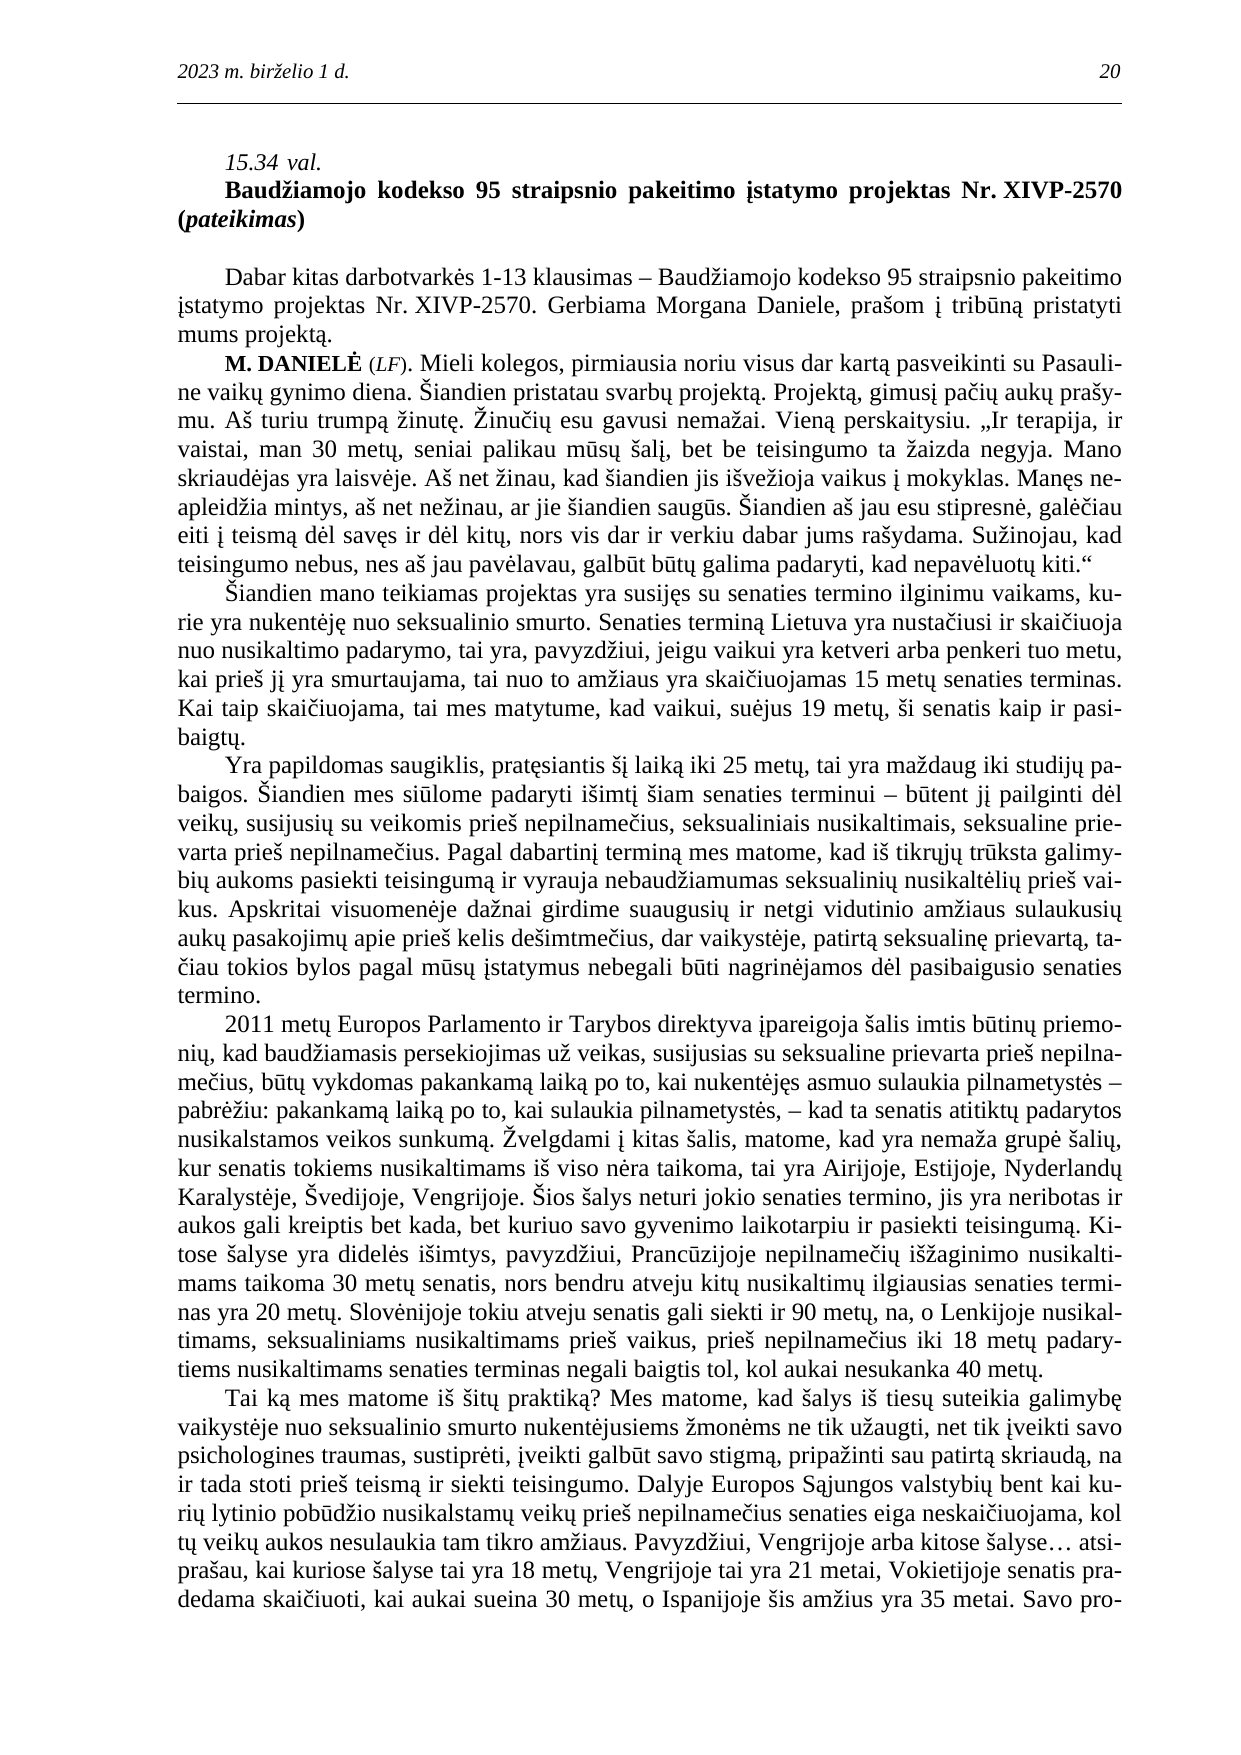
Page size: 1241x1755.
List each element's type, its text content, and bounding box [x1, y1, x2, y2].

text Yra pa­pil­do­mas sau­gik­lis, pra­tę­sian­tis šį lai­ką iki 25 me­tų, tai yra maž­daug iki stu­di­jų pa­bai­gos. Šian­dien mes siū­lo­me pa­da­ry­ti iš­im­tį šiam se­na­ties ter­mi­nui – bū­tent jį pail­gin­ti dėl vei­kų, su­si­ju­sių su vei­ko­mis prieš ne­pil­na­me­čius, sek­su­a­li­niais nu­si­kal­ti­mais, sek­su­a­li­ne prie­var­ta prieš ne­pil­na­me­čius. Pa­gal da­bar­ti­nį ter­mi­ną mes ma­to­me, kad iš tik­rų­jų trūks­ta ga­li­my­bių au­koms pa­siek­ti tei­sin­gu­mą ir vy­rau­ja ne­bau­džia­mu­mas sek­su­a­li­nių nu­si­kal­tė­lių prieš vai­kus. Ap­skri­tai vi­suo­me­nė­je daž­nai gir­di­me su­au­gu­sių ir net­gi vi­du­ti­nio am­žiaus su­lau­ku­sių au­kų pa­sa­ko­ji­mų apie prieš ke­lis de­šimt­me­čius, dar vai­kys­tė­je, pa­tir­tą sek­su­a­li­nę prie­var­tą, ta­čiau to­kios by­los pa­gal mū­sų įsta­ty­mus ne­be­ga­li bū­ti nag­ri­nė­ja­mos dėl pa­si­bai­gu­sio se­na­ties ter­mi­no. [177, 750, 1122, 1009]
text Šian­dien ma­no tei­kia­mas pro­jek­tas yra su­si­jęs su se­na­ties ter­mi­no il­gi­ni­mu vai­kams, ku­rie yra nu­ken­tė­ję nuo sek­su­a­li­nio smur­to. Se­na­ties ter­mi­ną Lie­tu­va yra nu­sta­čiu­si ir skai­čiuo­ja nuo nu­si­kal­ti­mo pa­da­ry­mo, tai yra, pa­vyz­džiui, jei­gu vai­kui yra ket­ve­ri ar­ba pen­ke­ri tuo me­tu, kai prieš jį yra smur­tau­ja­ma, tai nuo to am­žiaus yra skai­čiuo­ja­mas 15 me­tų se­na­ties ter­mi­nas. Kai taip skai­čiuo­ja­ma, tai mes ma­ty­tu­me, kad vai­kui, su­ėjus 19 me­tų, ši se­na­tis kaip ir pa­si­baig­tų. [177, 578, 1122, 750]
text Tai ką mes ma­to­me iš ši­tų prak­ti­ką? Mes ma­to­me, kad ša­lys iš tie­sų su­tei­kia ga­li­my­bę vai­kys­tė­je nuo sek­su­a­li­nio smur­to nu­ken­tė­ju­siems žmo­nėms ne tik už­aug­ti, net tik įveik­ti sa­vo psi­cho­lo­gi­nes trau­mas, su­stip­rė­ti, įveik­ti gal­būt sa­vo stig­mą, pri­pa­žin­ti sau pa­tir­tą skriau­dą, na ir ta­da sto­ti prieš teis­mą ir siek­ti tei­sin­gu­mo. Da­ly­je Eu­ro­pos Są­jun­gos vals­ty­bių bent kai ku­rių ly­ti­nio po­bū­džio nu­si­kals­ta­mų vei­kų prieš ne­pil­na­me­čius se­na­ties ei­ga ne­skai­čiuo­ja­ma, kol tų vei­kų au­kos ne­su­lau­kia tam tik­ro am­žiaus. Pa­vyz­džiui, Veng­ri­jo­je ar­ba ki­to­se ša­ly­se… at­si­pra­šau, kai ku­rio­se ša­ly­se tai yra 18 me­tų, Veng­ri­jo­je tai yra 21 me­tai, Vo­kie­ti­jo­je se­na­tis pra­de­da­ma skai­čiuo­ti, kai au­kai su­ei­na 30 me­tų, o Is­pa­ni­jo­je šis am­žius yra 35 me­tai. Sa­vo pro­ [177, 1383, 1122, 1613]
text Da­bar ki­tas dar­bo­tvarkės 1-13 klau­si­mas – Bau­džia­mo­jo ko­dek­so 95 straips­nio pa­kei­ti­mo įsta­ty­mo pro­jek­tas Nr. XIVP-2570. Ger­bia­ma Mor­ga­na Da­nie­le, pra­šom į tri­bū­ną pri­sta­ty­ti mums pro­jek­tą. [177, 262, 1122, 348]
text Bau­džia­mo­jo ko­dek­so 95 straips­nio pa­kei­ti­mo įsta­ty­mo pro­jek­tas Nr. XIVP-2570 (pa­tei­ki­mas) [177, 175, 1122, 233]
text M. DANIELĖ (LF). Mie­li ko­le­gos, pir­miau­sia no­riu vi­sus dar kar­tą pa­svei­kin­ti su Pa­sau­li­ne vai­kų gy­ni­mo die­na. Šian­dien pri­sta­tau svar­bų pro­jek­tą. Pro­jek­tą, gi­mu­sį pa­čių au­kų pra­šy­mu. Aš tu­riu trum­pą ži­nu­tę. Ži­nu­čių esu ga­vu­si ne­ma­žai. Vie­ną per­skai­ty­siu. „Ir te­ra­pi­ja, ir vais­tai, man 30 me­tų, se­niai pa­li­kau mū­sų ša­lį, bet be tei­sin­gu­mo ta žaiz­da ne­gy­ja. Ma­no skriau­dė­jas yra lais­vė­je. Aš net ži­nau, kad šian­dien jis iš­ve­žio­ja vai­kus į mo­kyk­las. Ma­nęs ne­ap­lei­džia min­tys, aš net ne­ži­nau, ar jie šian­dien sau­gūs. Šian­dien aš jau esu stip­res­nė, ga­lė­čiau ei­ti į teis­mą dėl sa­vęs ir dėl ki­tų, nors vis dar ir ver­kiu da­bar jums ra­šy­da­ma. Su­ži­no­jau, kad tei­sin­gu­mo ne­bus, nes aš jau pa­vė­la­vau, gal­būt bū­tų ga­li­ma pa­da­ry­ti, kad ne­pa­vė­luo­tų ki­ti.“ [177, 348, 1122, 578]
text 2011 me­tų Eu­ro­pos Par­la­men­to ir Ta­ry­bos di­rek­ty­va įpa­rei­go­ja ša­lis im­tis bū­ti­nų prie­mo­nių, kad bau­džia­ma­sis per­se­kio­ji­mas už vei­kas, su­si­ju­sias su sek­su­a­li­ne prie­var­ta prieš ne­pil­na­me­čius, bū­tų vyk­do­mas pa­kan­ka­mą lai­ką po to, kai nu­ken­tė­jęs as­muo su­lau­kia pil­na­me­tys­tės – pa­brė­žiu: pa­kan­ka­mą lai­ką po to, kai su­lau­kia pil­na­me­tys­tės, – kad ta se­na­tis ati­tik­tų pa­da­ry­tos nu­si­kals­ta­mos vei­kos sun­ku­mą. Žvelg­da­mi į ki­tas ša­lis, ma­to­me, kad yra ne­ma­ža gru­pė ša­lių, kur se­na­tis to­kiems nu­si­kal­ti­mams iš vi­so nė­ra tai­ko­ma, tai yra Ai­ri­jo­je, Es­ti­jo­je, Ny­der­lan­dų Ka­ra­lys­tė­je, Šve­di­jo­je, Veng­ri­jo­je. Šios ša­lys ne­tu­ri jo­kio se­na­ties ter­mi­no, jis yra ne­ri­bo­tas ir au­kos ga­li kreip­tis bet ka­da, bet ku­riuo sa­vo gy­ve­ni­mo lai­ko­tar­piu ir pa­siek­ti tei­sin­gu­mą. Ki­to­se ša­ly­se yra di­de­lės iš­im­tys, pa­vyz­džiui, Pran­cū­zi­jo­je ne­pil­na­me­čių iš­ža­gi­ni­mo nu­si­kal­ti­mams tai­ko­ma 30 me­tų se­na­tis, nors ben­dru at­ve­ju ki­tų nu­si­kal­ti­mų il­giau­sias se­na­ties ter­mi­nas yra 20 me­tų. Slo­vė­ni­jo­je to­kiu at­ve­ju se­na­tis ga­li siek­ti ir 90 me­tų, na, o Len­ki­jo­je nu­si­kal­ti­mams, sek­su­a­li­niams nu­si­kal­ti­mams prieš vai­kus, prieš ne­pil­na­me­čius iki 18 me­tų pa­da­ry­tiems nu­si­kal­ti­mams se­na­ties ter­mi­nas ne­ga­li baig­tis tol, kol au­kai ne­su­kan­ka 40 me­tų. [177, 1009, 1122, 1383]
text 15.34 val. [224, 148, 1122, 175]
